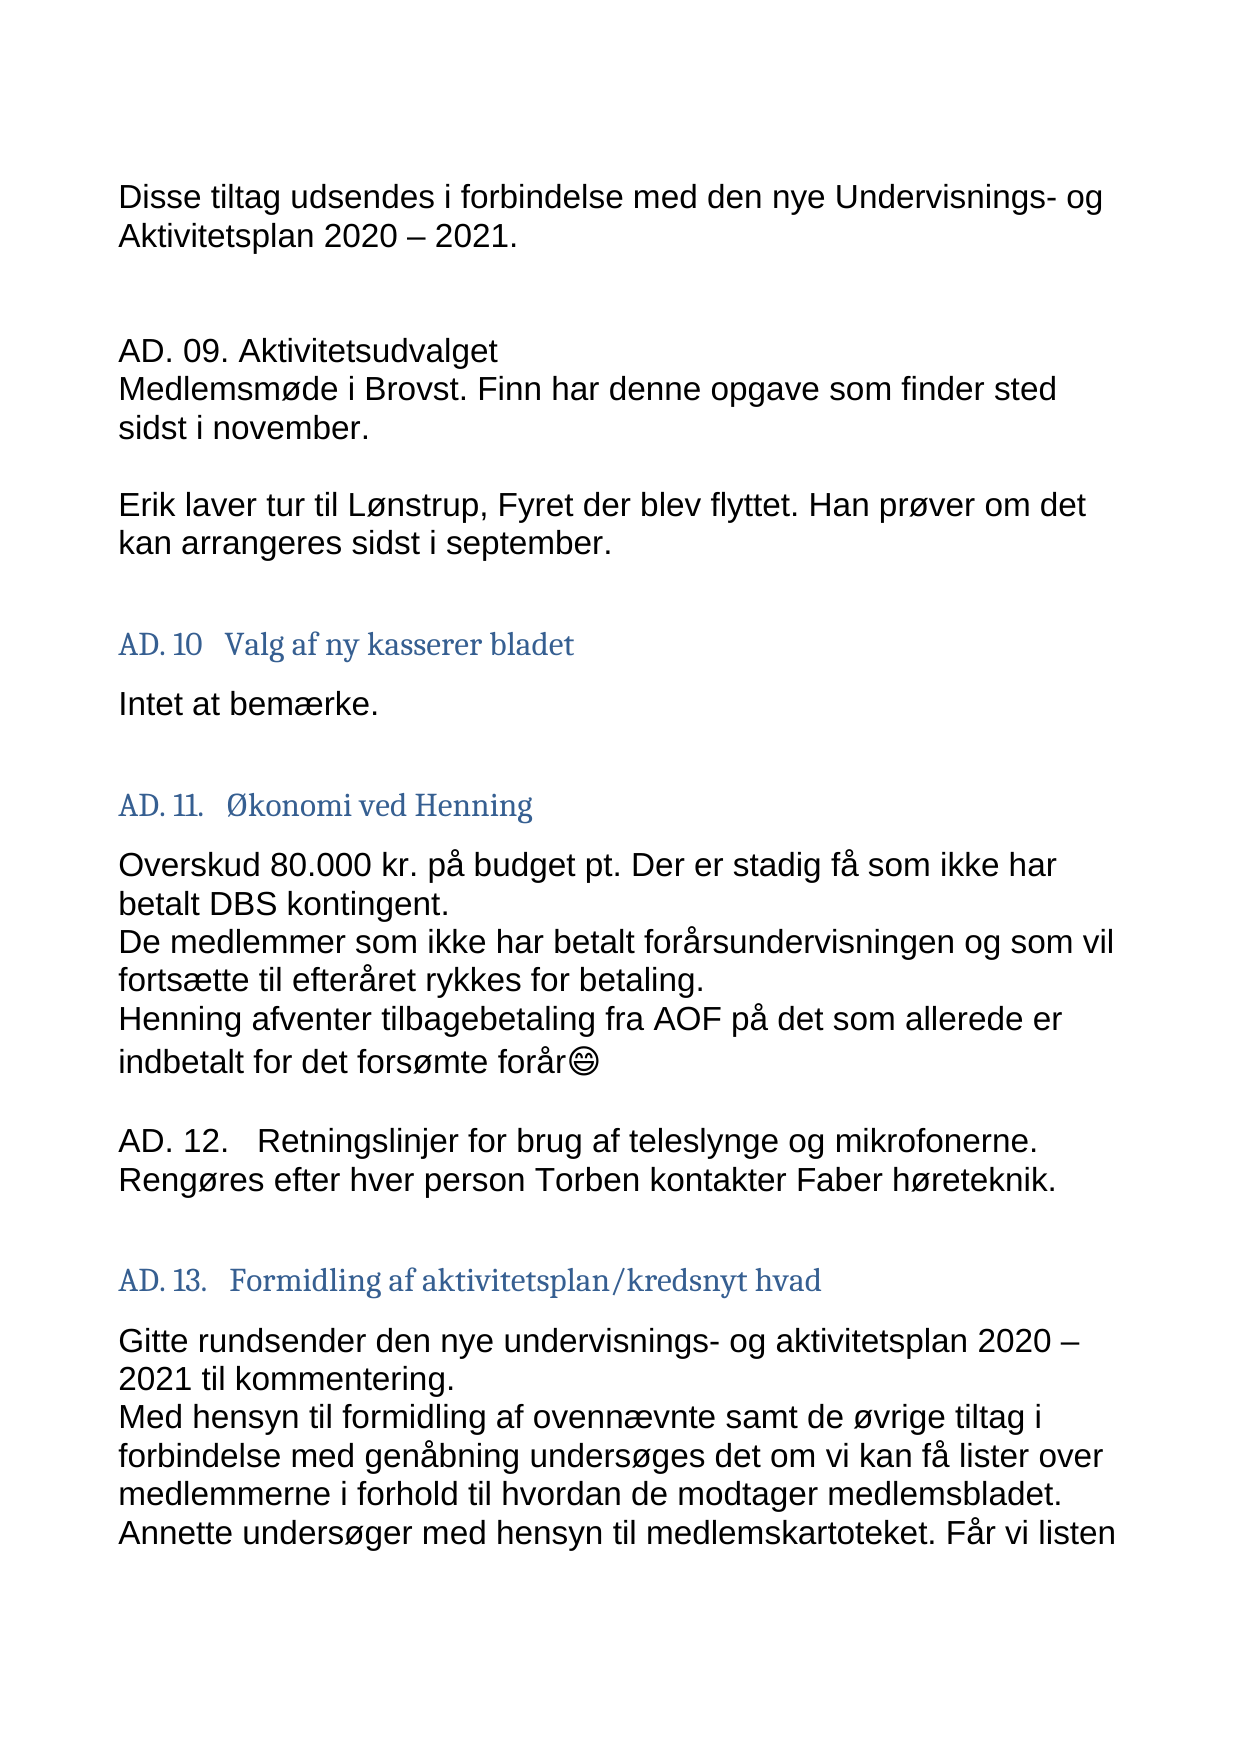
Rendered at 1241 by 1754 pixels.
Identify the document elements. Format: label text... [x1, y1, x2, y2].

text AD. 09. Aktivitetsudvalget [118, 331, 1122, 369]
text Medlemsmøde i Brovst. Finn har denne opgave som finder sted sidst i november. [118, 369, 1122, 446]
text Rengøres efter hver person Torben kontakter Faber høreteknik. [118, 1160, 1122, 1198]
subtitle AD. 11. Økonomi ved Henning [118, 786, 1122, 824]
text Intet at bemærke. [118, 684, 1122, 723]
text AD. 12. Retningslinjer for brug af teleslynge og mikrofonerne. [118, 1121, 1122, 1160]
subtitle AD. 13. Formidling af aktivitetsplan/kredsnyt hvad [118, 1262, 1122, 1300]
text Gitte rundsender den nye undervisnings- og aktivitetsplan 2020 – 2021 til kommentering. [118, 1321, 1122, 1398]
text Erik laver tur til Lønstrup, Fyret der blev flyttet. Han prøver om det kan arrangeres sidst i september. [118, 485, 1122, 562]
text Overskud 80.000 kr. på budget pt. Der er stadig få som ikke har betalt DBS kontingent. [118, 845, 1122, 922]
text Disse tiltag udsendes i forbindelse med den nye Undervisnings- og Aktivitetsplan 2020 – 2021. [118, 177, 1122, 254]
text Henning afventer tilbagebetaling fra AOF på det som allerede er indbetalt for det forsømte forår😄 [118, 999, 1122, 1083]
text De medlemmer som ikke har betalt forårsundervisningen og som vil fortsætte til efteråret rykkes for betaling. [118, 922, 1122, 999]
text Med hensyn til formidling af ovennævnte samt de øvrige tiltag i forbindelse med genåbning undersøges det om vi kan få lister over medlemmerne i forhold til hvordan de modtager medlemsbladet. Annette undersøger med hensyn til medlemskartoteket. Får vi listen [118, 1398, 1122, 1551]
subtitle AD. 10 Valg af ny kasserer bladet [118, 625, 1122, 663]
